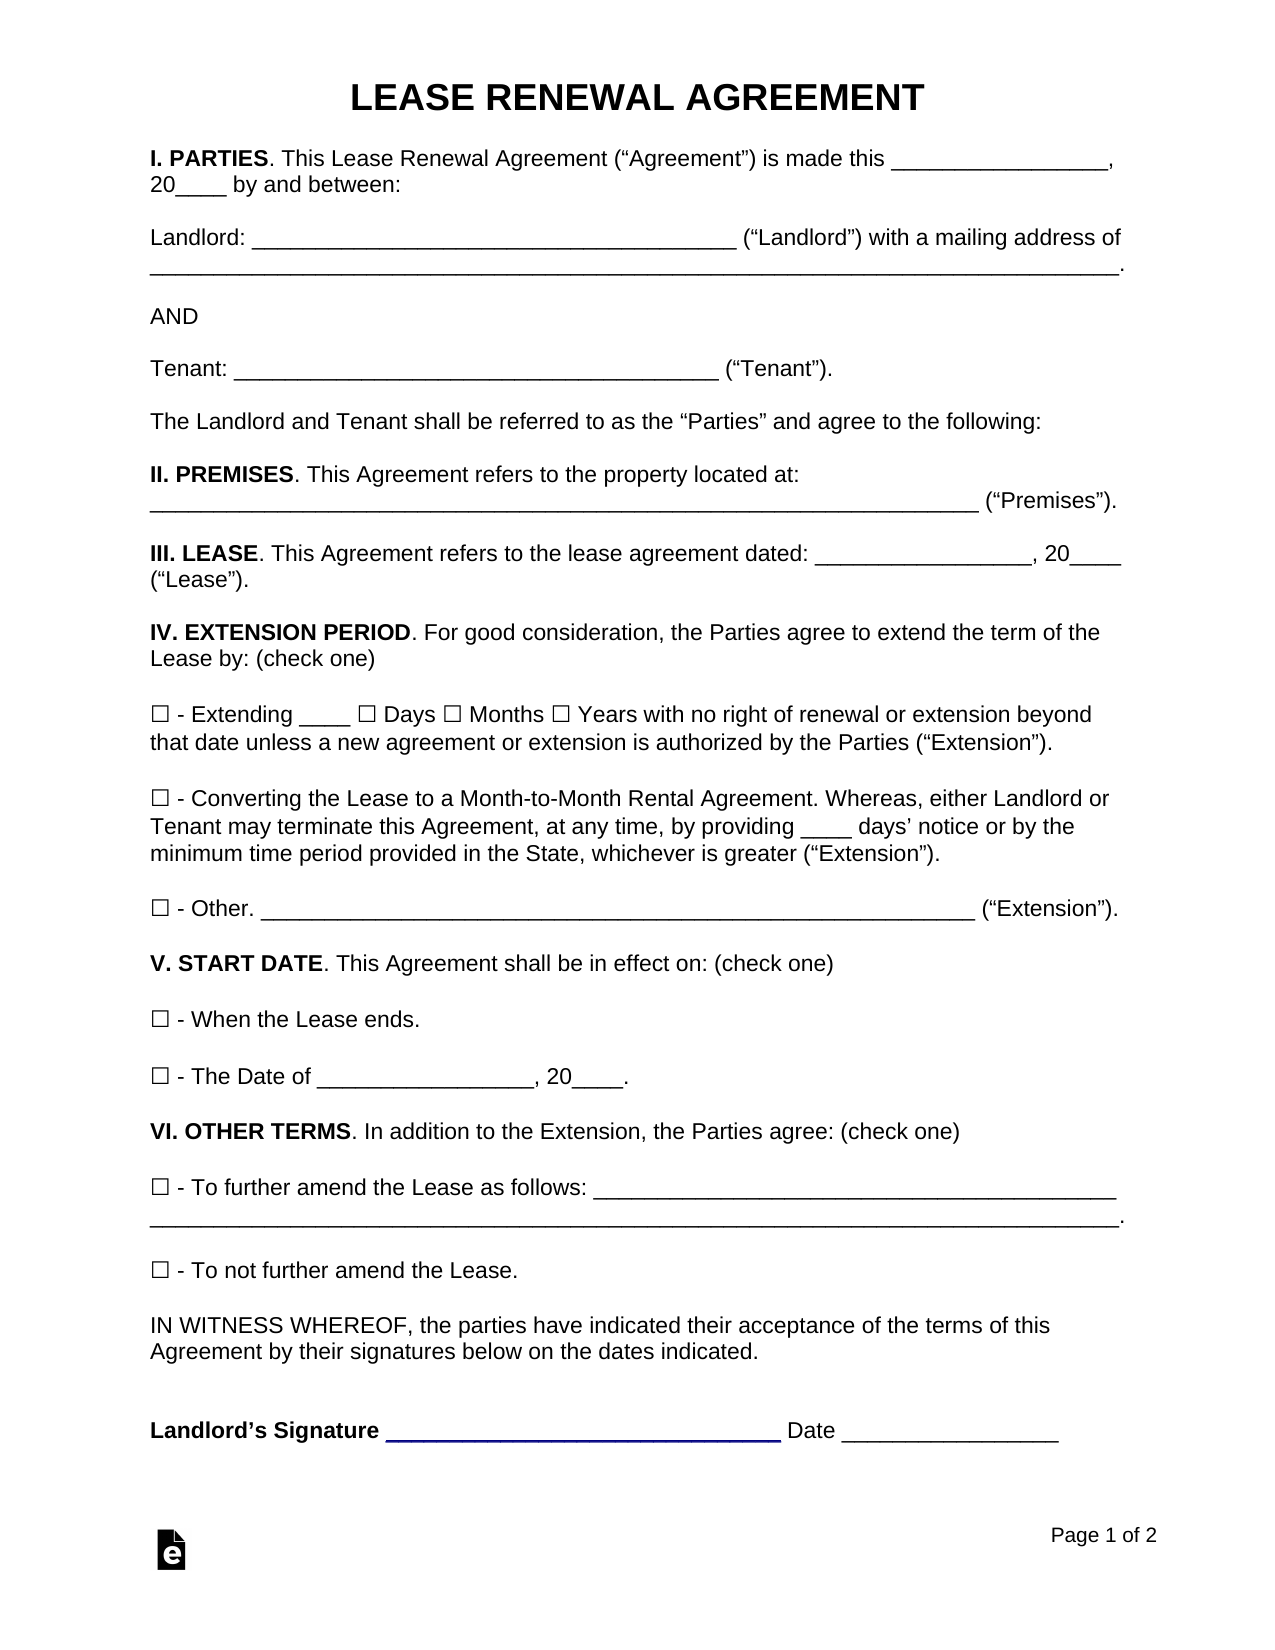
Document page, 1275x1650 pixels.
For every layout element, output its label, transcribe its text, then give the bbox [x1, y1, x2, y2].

text IN WITNESS WHEREOF, the parties have indicated their acceptance of the terms of this Agreement by their signatures below on the dates indicated. [150, 1312, 1125, 1365]
text IV. EXTENSION PERIOD. For good consideration, the Parties agree to extend the term of the Lease by: (check one) [150, 619, 1125, 672]
text ☐ - To not further amend the Lease. [150, 1254, 1125, 1286]
text VI. OTHER TERMS. In addition to the Extension, the Parties agree: (check one) [150, 1118, 1125, 1144]
text AND [150, 303, 1125, 329]
text ☐ - Other. ________________________________________________________ (“Extension”). [150, 892, 1125, 923]
text Landlord: ______________________________________ (“Landlord”) with a mailing address of ____________________________________________________________________________. [150, 223, 1125, 276]
text ☐ - When the Lease ends. [150, 1002, 1125, 1034]
text V. START DATE. This Agreement shall be in effect on: (check one) [150, 950, 1125, 976]
text _________________________________________________________________ (“Premises”). [150, 487, 1125, 513]
text Landlord’s Signature _______________________________ Date _________________ [150, 1417, 1125, 1444]
text I. PARTIES. This Lease Renewal Agreement (“Agreement”) is made this _________________, 20____ by and between: [150, 144, 1125, 197]
text ☐ - Converting the Lease to a Month-to-Month Rental Agreement. Whereas, either Landlord or Tenant may terminate this Agreement, at any time, by providing ____ days’ notice or by the minimum time period provided in the State, whichever is greater (“Extension”). [150, 782, 1125, 866]
text ☐ - Extending ____ ☐ Days ☐ Months ☐ Years with no right of renewal or extension beyond that date unless a new agreement or extension is authorized by the Parties (“Extension”). [150, 698, 1125, 756]
text Tenant: ______________________________________ (“Tenant”). [150, 355, 1125, 382]
text The Landlord and Tenant shall be referred to as the “Parties” and agree to the following: [150, 408, 1125, 434]
text LEASE RENEWAL AGREEMENT [150, 75, 1125, 118]
text ☐ - The Date of _________________, 20____. [150, 1060, 1125, 1091]
text ____________________________________________________________________________. [150, 1202, 1125, 1228]
text III. LEASE. This Agreement refers to the lease agreement dated: _________________, 20____ (“Lease”). [150, 540, 1125, 592]
text ☐ - To further amend the Lease as follows: _________________________________________ [150, 1170, 1125, 1202]
text II. PREMISES. This Agreement refers to the property located at: [150, 461, 1125, 487]
